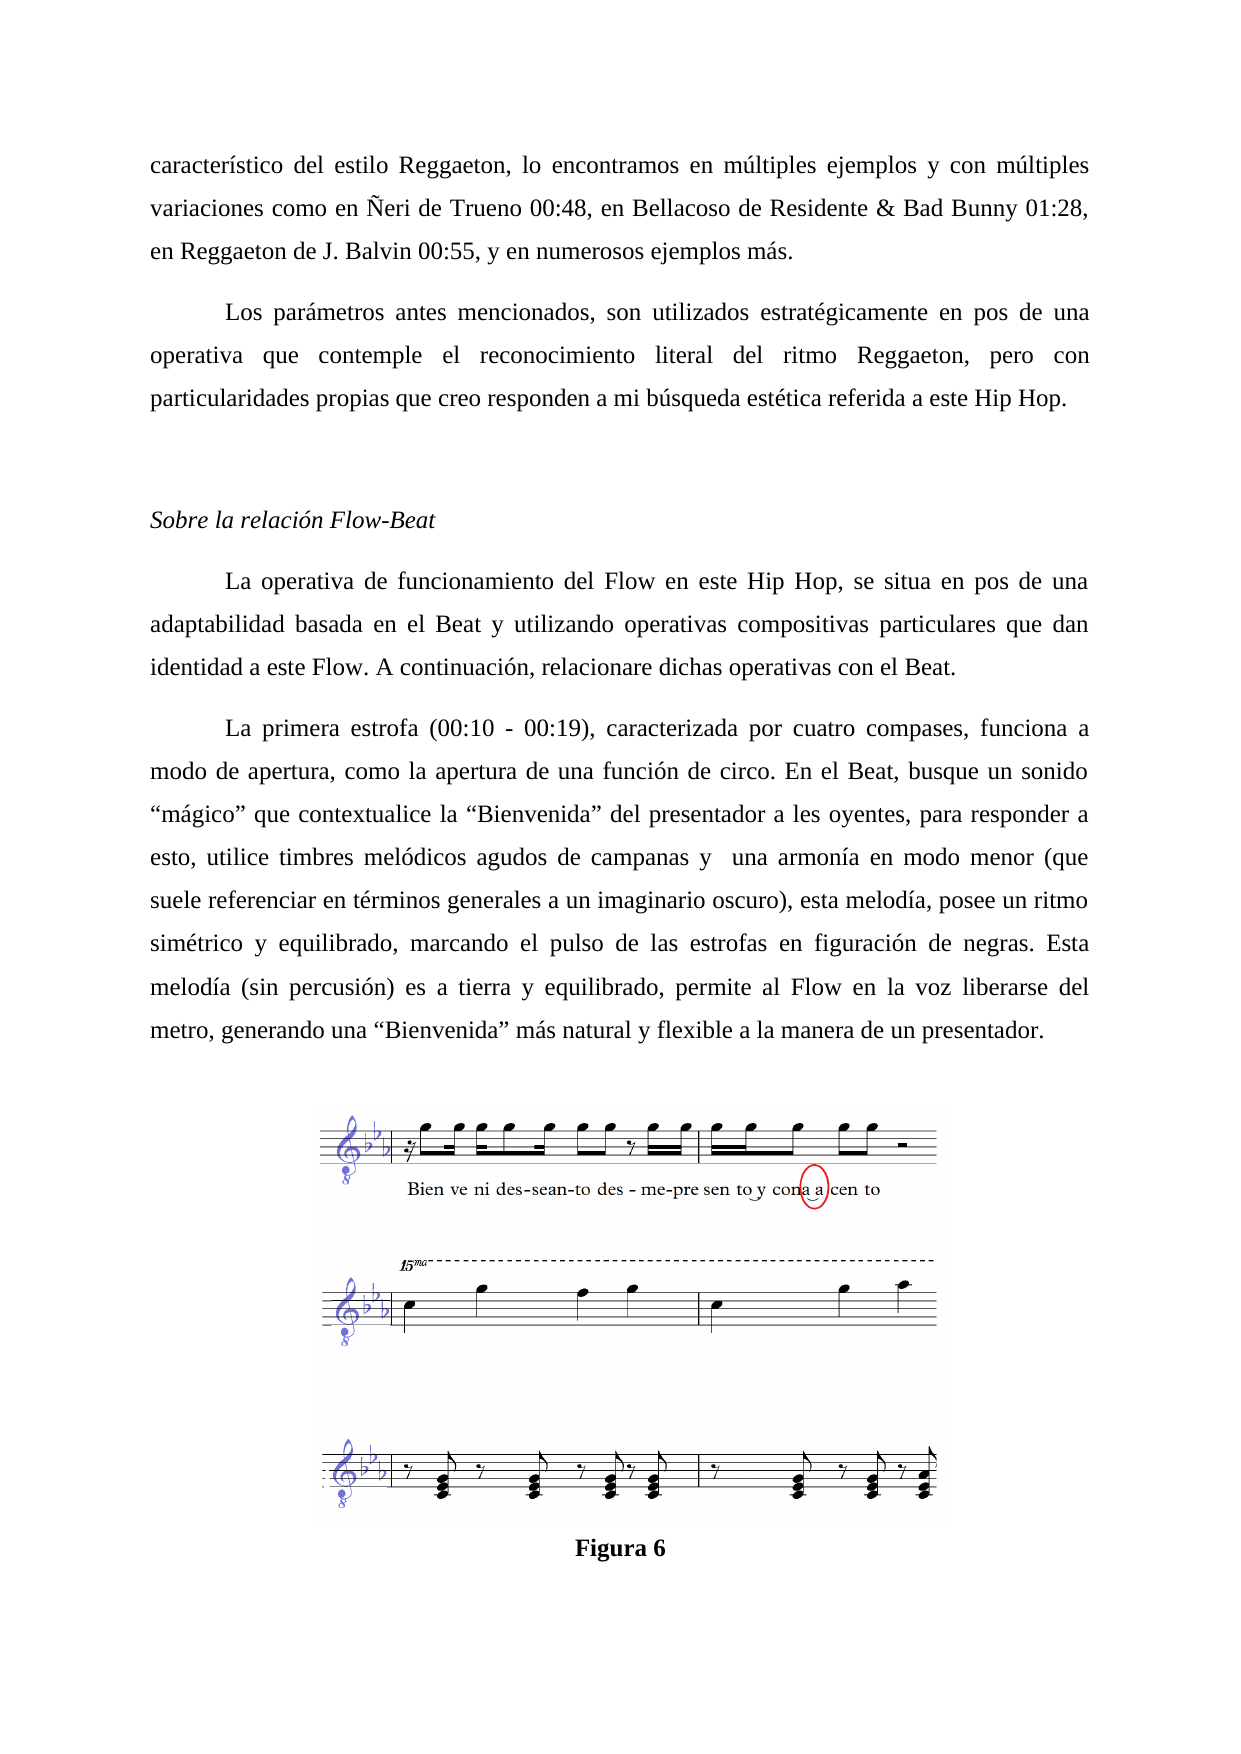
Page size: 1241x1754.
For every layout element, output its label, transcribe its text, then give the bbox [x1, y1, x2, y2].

text Los parámetros antes mencionados, son utilizados estratégicamente en pos de una operativa que contemple el reconocimiento literal del ritmo Reggaeton, pero con particularidades propias que creo responden a mi búsqueda estética referida a este Hip Hop. [150, 297, 1090, 412]
text Sobre la relación Flow-Beat [150, 505, 1090, 534]
picture [317, 1105, 948, 1529]
text La primera estrofa (00:10 - 00:19), caracterizada por cuatro compases, funciona a modo de apertura, como la apertura de una función de circo. En el Beat, busque un sonido “mágico” que contextualice la “Bienvenida” del presentador a les oyentes, para responder a esto, utilice timbres melódicos agudos de campanas y una armonía en modo menor (que suele referenciar en términos generales a un imaginario oscuro), esta melodía, posee un ritmo simétrico y equilibrado, marcando el pulso de las estrofas en figuración de negras. Esta melodía (sin percusión) es a tierra y equilibrado, permite al Flow en la voz liberarse del metro, generando una “Bienvenida” más natural y flexible a la manera de un presentador. [150, 713, 1090, 1043]
text característico del estilo Reggaeton, lo encontramos en múltiples ejemplos y con múltiples variaciones como en Ñeri de Trueno 00:48, en Bellacoso de Residente & Bad Bunny 01:28, en Reggaeton de J. Balvin 00:55, y en numerosos ejemplos más. [150, 150, 1090, 265]
text La operativa de funcionamiento del Flow en este Hip Hop, se situa en pos de una adaptabilidad basada en el Beat y utilizando operativas compositivas particulares que dan identidad a este Flow. A continuación, relacionare dichas operativas con el Beat. [150, 566, 1090, 681]
text Figura 6 [150, 1533, 1090, 1562]
